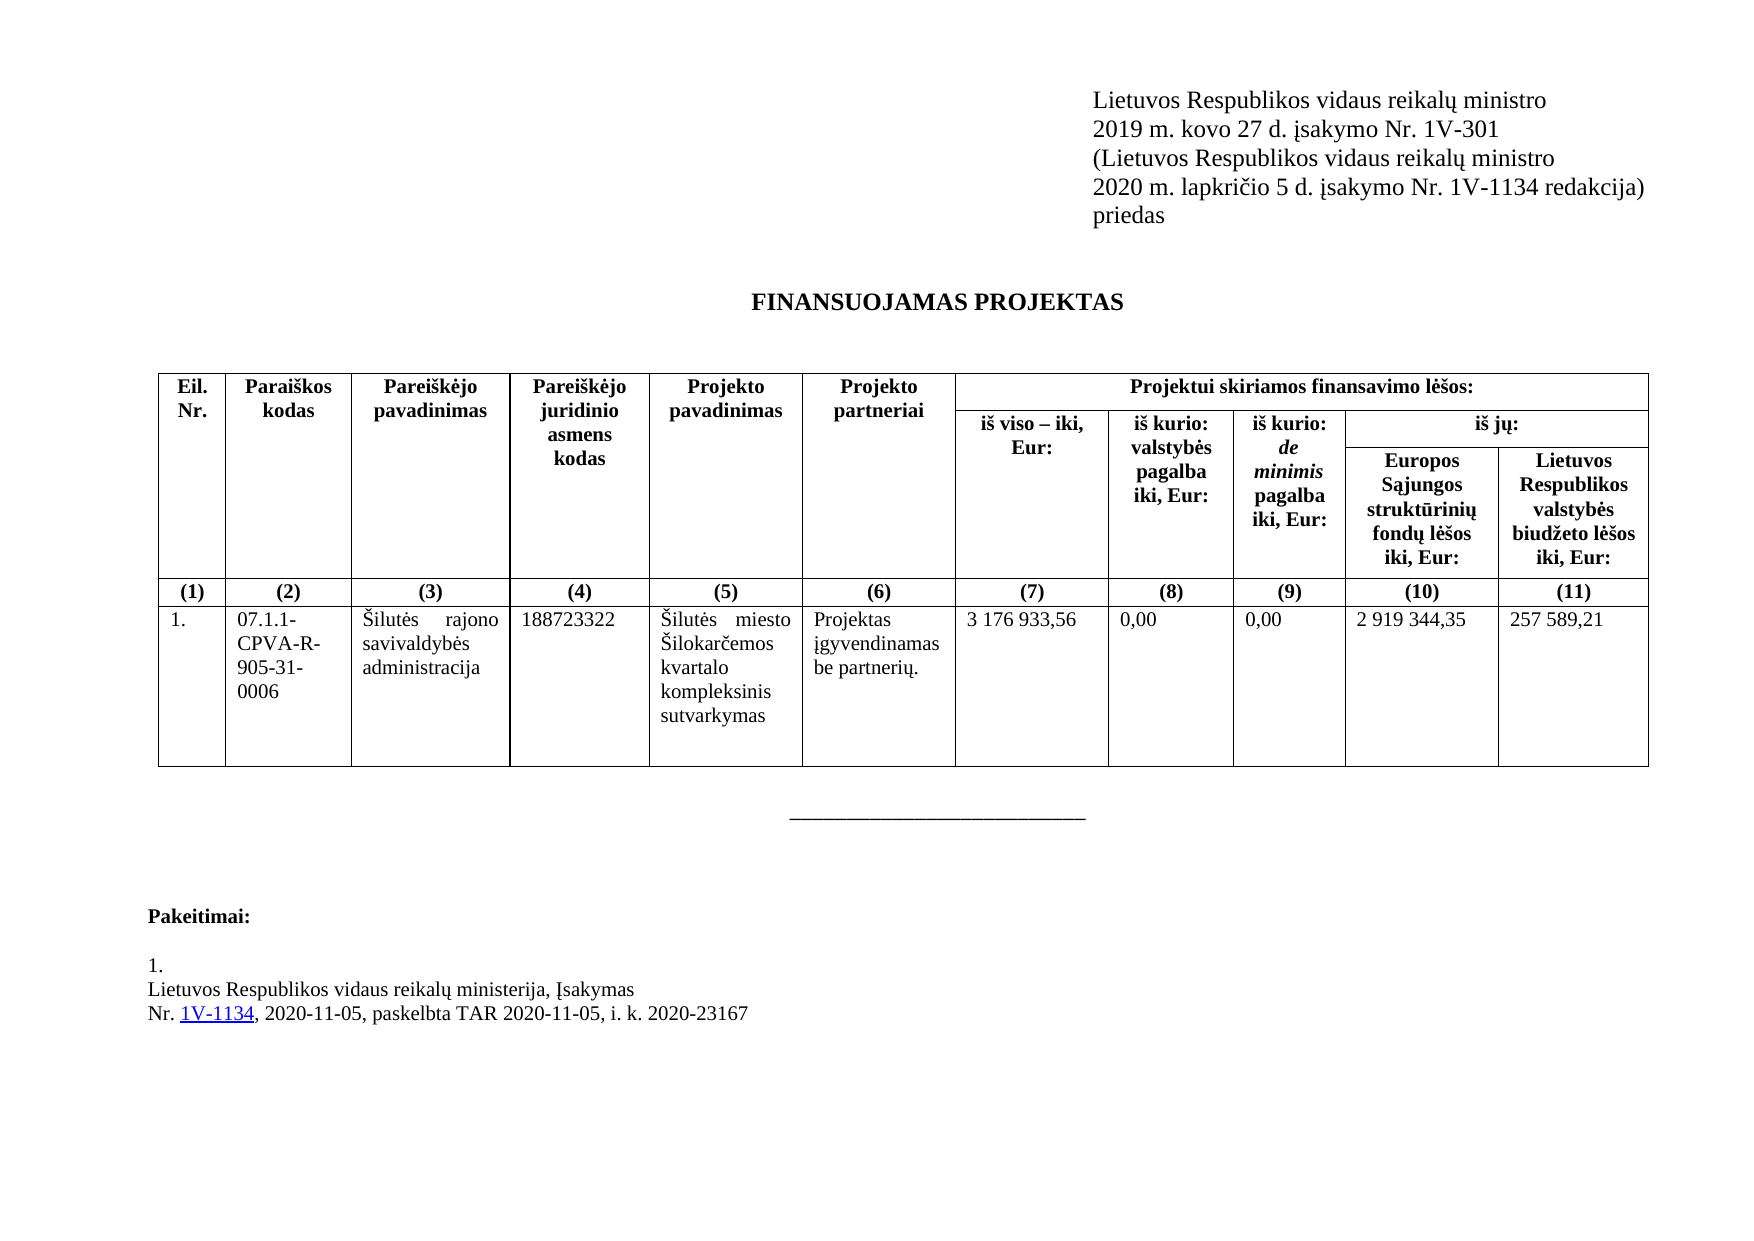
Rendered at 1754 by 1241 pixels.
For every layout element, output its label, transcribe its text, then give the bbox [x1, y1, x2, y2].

text 1. [148, 952, 1728, 977]
table_cell 188723322 [511, 607, 649, 766]
table_cell 257 589,21 [1499, 607, 1648, 766]
table_cell 07.1.1-CPVA-R-905-31-0006 [226, 607, 351, 766]
table_header Pareiškėjo juridinio asmens kodas [511, 374, 649, 578]
table_header Pareiškėjo pavadinimas [352, 374, 509, 578]
table_cell 0,00 [1234, 607, 1345, 766]
text Pakeitimai: [148, 904, 1728, 928]
table_cell iš viso – iki, Eur: [956, 411, 1108, 578]
text Lietuvos Respublikos vidaus reikalų ministro [1093, 85, 1728, 114]
table_cell iš jų: [1346, 411, 1648, 447]
text Lietuvos Respublikos vidaus reikalų ministerija, Įsakymas [148, 977, 1728, 1001]
table_cell (5) [650, 579, 802, 606]
text Nr. 1V-1134, 2020-11-05, paskelbta TAR 2020-11-05, i. k. 2020-23167 [148, 1001, 1728, 1025]
text 2019 m. kovo 27 d. įsakymo Nr. 1V-301 [148, 114, 1728, 143]
table_cell Europos Sąjungos struktūrinių fondų lėšos iki, Eur: [1346, 448, 1498, 578]
table_cell (8) [1109, 579, 1233, 606]
table_header Eil. Nr. [159, 374, 225, 578]
table_cell (1) [159, 579, 225, 606]
table_cell 3 176 933,56 [956, 607, 1108, 766]
table_header Paraiškos kodas [226, 374, 351, 578]
table_cell (11) [1499, 579, 1648, 606]
table_cell (2) [226, 579, 351, 606]
table_cell Lietuvos Respublikos valstybės biudžeto lėšos iki, Eur: [1499, 448, 1648, 578]
text FINANSUOJAMAS PROJEKTAS [148, 287, 1728, 315]
text (Lietuvos Respublikos vidaus reikalų ministro [1093, 143, 1728, 172]
table_header Projekto partneriai [803, 374, 955, 578]
text 2020 m. lapkričio 5 d. įsakymo Nr. 1V-1134 redakcija) [1093, 172, 1728, 200]
table_cell (3) [352, 579, 509, 606]
table_cell (7) [956, 579, 1108, 606]
table_cell Šilutės rajono savivaldybės administracija [352, 607, 509, 766]
table_cell Šilutės miesto Šilokarčemos kvartalo kompleksinis sutvarkymas [650, 607, 802, 766]
text __________________________ [148, 795, 1728, 823]
table_cell 2 919 344,35 [1346, 607, 1498, 766]
table_cell (4) [511, 579, 649, 606]
table_cell (9) [1234, 579, 1345, 606]
table_cell iš kurio: valstybės pagalba iki, Eur: [1109, 411, 1233, 578]
table_cell (10) [1346, 579, 1498, 606]
table_header Projekto pavadinimas [650, 374, 802, 578]
table_cell Projektas įgyvendinamas be partnerių. [803, 607, 955, 766]
table_cell (6) [803, 579, 955, 606]
text priedas [1093, 200, 1728, 229]
table_header Projektui skiriamos finansavimo lėšos: [956, 374, 1648, 410]
table_cell 0,00 [1109, 607, 1233, 766]
table_cell iš kurio: de minimis pagalba iki, Eur: [1234, 411, 1345, 578]
table_cell 1. [159, 607, 225, 766]
